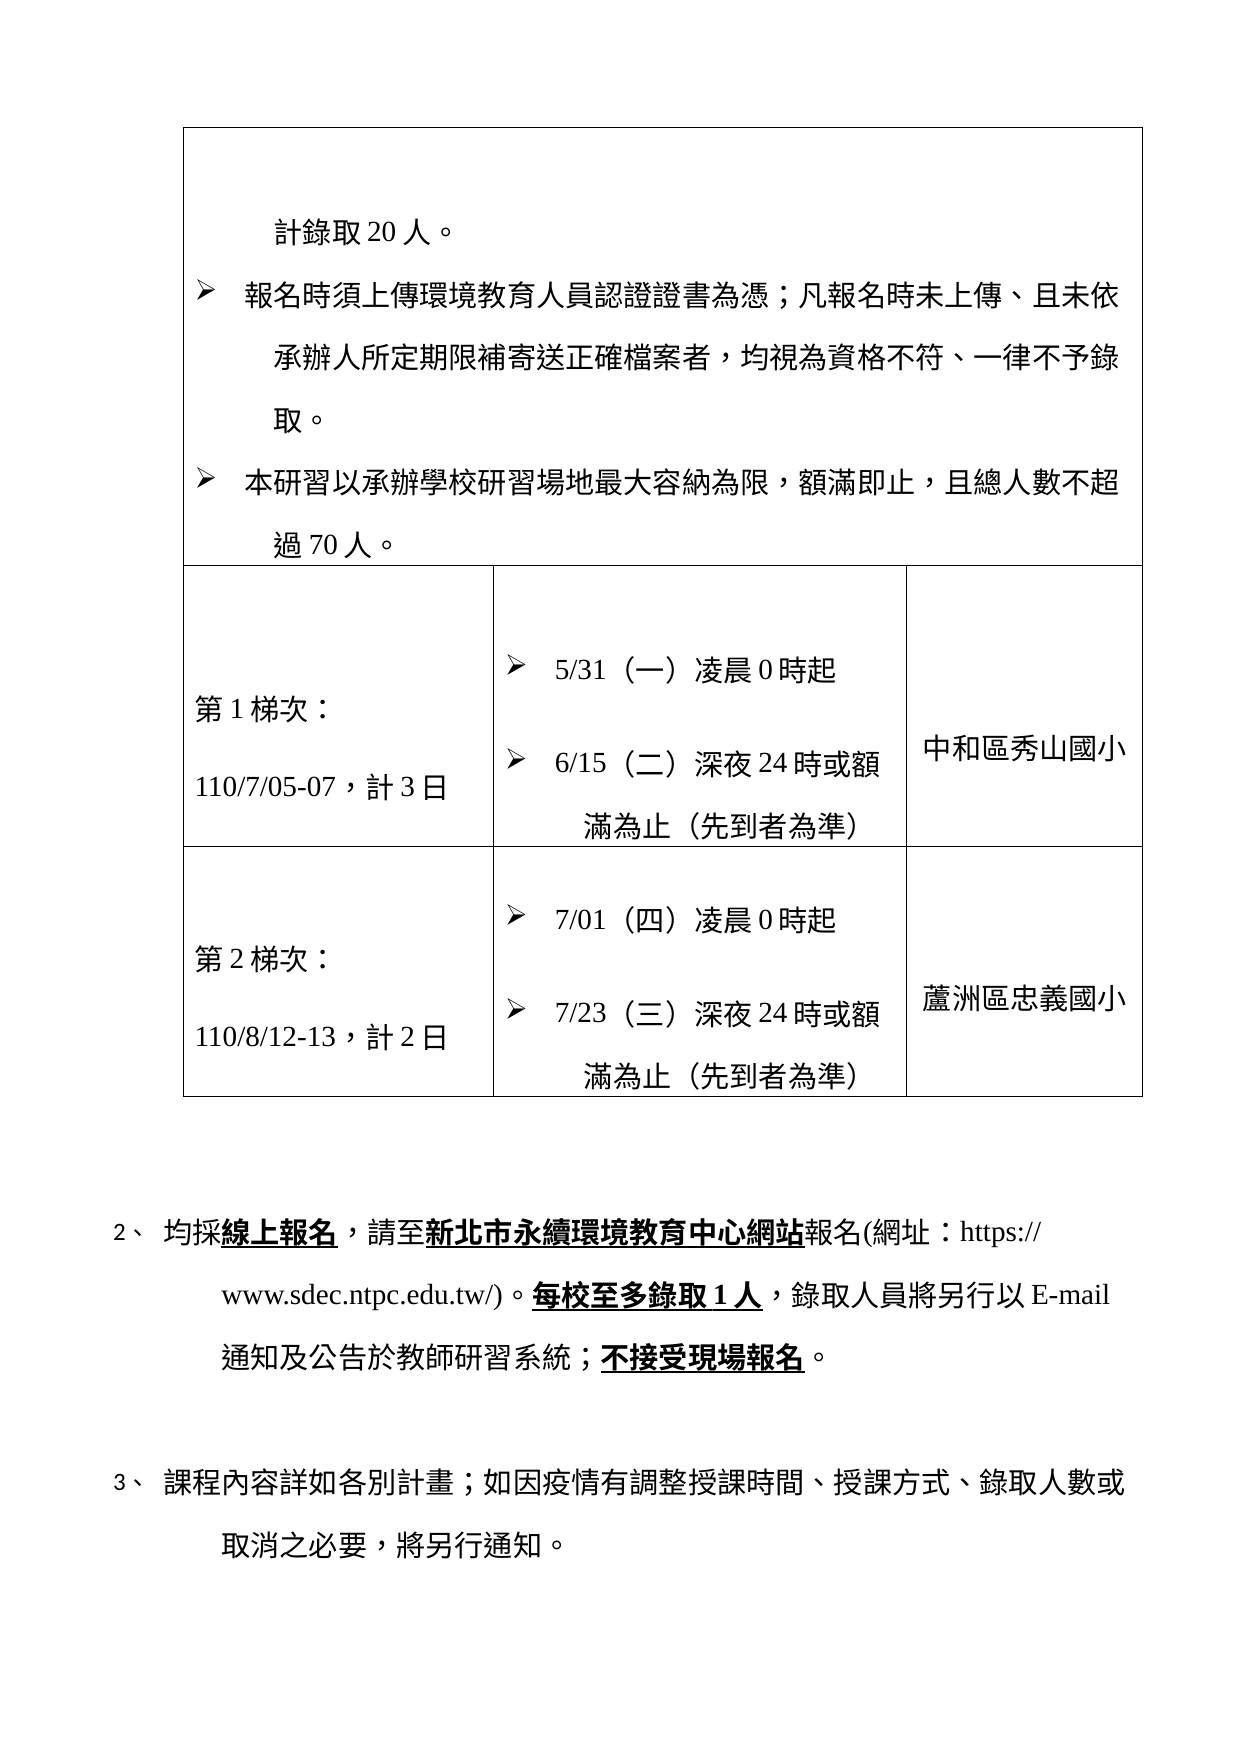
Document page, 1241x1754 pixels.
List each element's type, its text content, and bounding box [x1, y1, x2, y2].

table_cell 5/31（一）凌晨0時起 6/15（二）深夜24時或額滿為止（先到者為準） [494, 566, 906, 846]
table_cell 中和區秀山國小 [907, 566, 1142, 846]
table_cell 第1梯次： 110/7/05-07，計3日 [184, 566, 493, 846]
table_cell 學校「環境教育人員」素養提升暨認證展延研習 本市公私立高級中學以下學校已取得環境教育人員認證者，預計錄取50人。 其他各縣市公私立高級中學以下學校已取得環境教育人員認證者，預計錄取20人。 報名時須上傳環境教育人員認證證書為憑；凡報名時未上傳、且未依承辦人所定期限補寄送正確檔案者，均視為資格不符、一律不予錄取。 本研習以承辦學校研習場地最大容納為限，額滿即止，且總人數不超過70人。 [184, 128, 1142, 564]
list 課程內容詳如各別計畫；如因疫情有調整授課時間、授課方式、錄取人數或取消之必要，將另行通知。 [113, 1439, 1127, 1564]
list 均採線上報名，請至新北市永續環境教育中心網站報名(網址：https://www.sdec.ntpc.edu.tw/)。每校至多錄取1人，錄取人員將另行以E-mail通知及公告於教師研習系統；不接受現場報名。 [113, 1189, 1127, 1377]
table_cell 蘆洲區忠義國小 [907, 847, 1142, 1096]
table_cell 第2梯次： 110/8/12-13，計2日 [184, 847, 493, 1096]
table_cell 7/01（四）凌晨0時起 7/23（三）深夜24時或額滿為止（先到者為準） [494, 847, 906, 1096]
